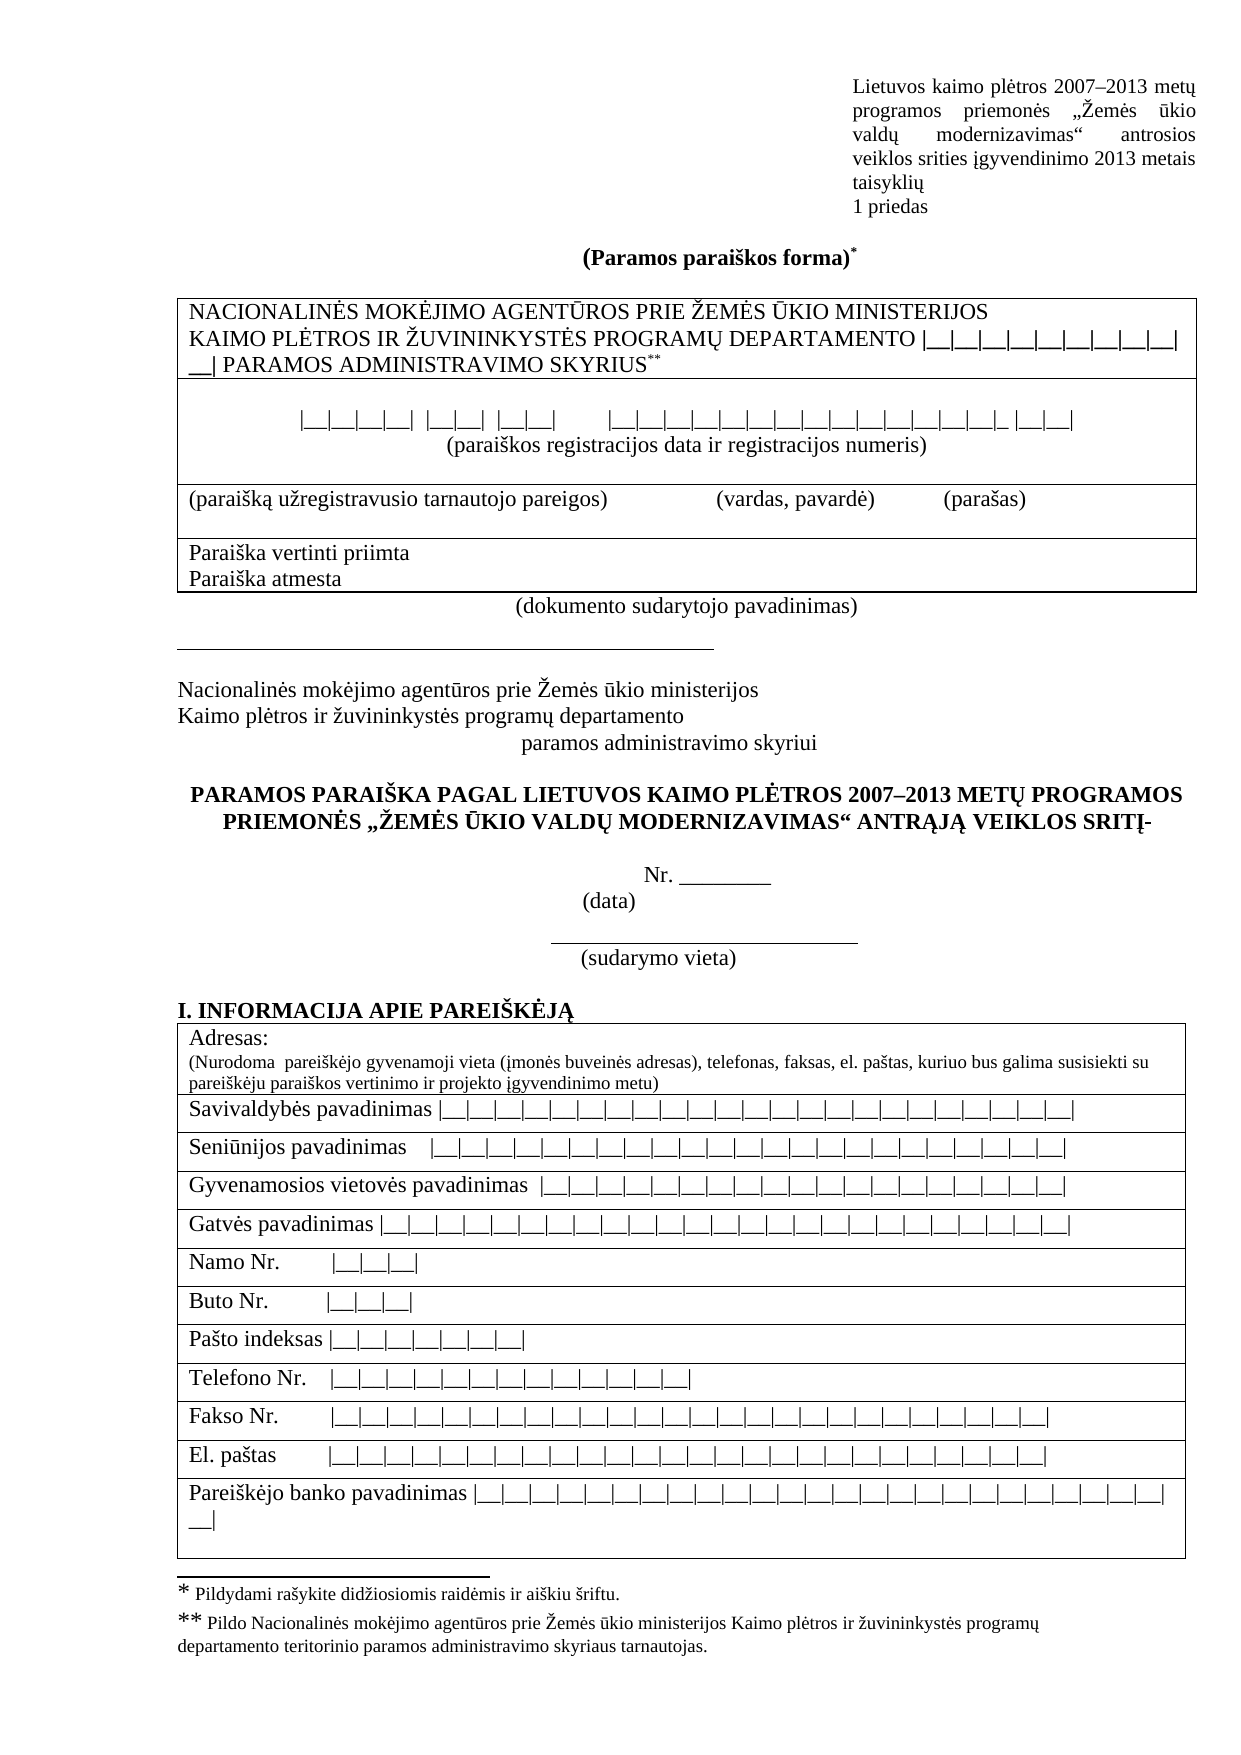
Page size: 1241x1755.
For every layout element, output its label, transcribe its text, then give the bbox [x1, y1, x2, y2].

text Kaimo plėtros ir žuvininkystės programų departamento [177, 702, 1196, 729]
text Pildydami rašykite didžiosiomis raidėmis ir aiškiu šriftu. [177, 1577, 1122, 1606]
table_cell Gatvės pavadinimas |__|__|__|__|__|__|__|__|__|__|__|__|__|__|__|__|__|__|__|__|__|__|__|__|__| [178, 1210, 1185, 1247]
text Nacionalinės mokėjimo agentūros prie Žemės ūkio ministerijos [177, 676, 1196, 702]
text Lietuvos kaimo plėtros 2007–2013 metų programos priemonės „Žemės ūkio valdų modernizavimas“ antrosios veiklos srities įgyvendinimo 2013 metais taisyklių [852, 74, 1196, 194]
table_header Nacionalinės mokėjimo agentŪros prie žemės ūkio ministerijos KAIMO PLĖTROS IR ŽUVININKYSTĖS PROGRAMŲ departamento |__|__|__|__|__|__|__|__|__|__| PARAMOS ADMINISTRAVIMO skyrius [178, 299, 1196, 377]
table_cell Buto Nr. |__|__|__| [178, 1287, 1185, 1324]
table_header Adresas: (Nurodoma pareiškėjo gyvenamoji vieta (įmonės buveinės adresas), telefonas, faksas, el. paštas, kuriuo bus galima susisiekti su pareiškėju paraiškos vertinimo ir projekto įgyvendinimo metu) [178, 1024, 1185, 1094]
table_cell Pareiškėjo banko pavadinimas |__|__|__|__|__|__|__|__|__|__|__|__|__|__|__|__|__|__|__|__|__|__|__|__|__|__| [178, 1479, 1185, 1558]
text (dokumento sudarytojo pavadinimas) [177, 593, 1196, 619]
table_header [551, 913, 858, 943]
text I. INFORMACIJA APIE PAREIŠKĖJĄ [177, 997, 1196, 1023]
table_cell El. paštas |__|__|__|__|__|__|__|__|__|__|__|__|__|__|__|__|__|__|__|__|__|__|__|__|__|__| [178, 1441, 1185, 1478]
table_cell Gyvenamosios vietovės pavadinimas |__|__|__|__|__|__|__|__|__|__|__|__|__|__|__|__|__|__|__| [178, 1172, 1185, 1209]
text (data) [526, 887, 1196, 913]
table_cell Fakso Nr. |__|__|__|__|__|__|__|__|__|__|__|__|__|__|__|__|__|__|__|__|__|__|__|__|__|__| [178, 1402, 1185, 1439]
text (Paramos paraiškos forma) [447, 242, 1196, 271]
table_cell Pašto indeksas |__|__|__|__|__|__|__| [178, 1325, 1185, 1363]
text 1 priedas [177, 194, 1196, 218]
text PARAMOS PARAIŠKA pagal LIETUVOS Kaimo plėtros 2007–2013 metų PROGRAMOS priemonės „ŽeMĖS ŪKIO VALDŲ MODERNIZAVIMAS“ ANTRĄJĄ veiklos sritĮ [177, 782, 1196, 834]
table_header [177, 619, 714, 649]
text Nr. ________ [121, 861, 1196, 887]
table_cell Seniūnijos pavadinimas |__|__|__|__|__|__|__|__|__|__|__|__|__|__|__|__|__|__|__|__|__|__|__| [178, 1133, 1185, 1171]
table_cell Telefono Nr. |__|__|__|__|__|__|__|__|__|__|__|__|__| [178, 1364, 1185, 1401]
table_cell |__|__|__|__| |__|__| |__|__| |__|__|__|__|__|__|__|__|__|__|__|__|__|__|_ |__|__| (paraiškos registracijos data ir registracijos numeris) [178, 379, 1196, 484]
table_cell Namo Nr. |__|__|__| [178, 1249, 1185, 1286]
table_cell Paraiška vertinti priimta Paraiška atmesta [178, 539, 1196, 591]
table_cell (paraišką užregistravusio tarnautojo pareigos) (vardas, pavardė) (parašas) [178, 485, 1196, 538]
table_cell Savivaldybės pavadinimas |__|__|__|__|__|__|__|__|__|__|__|__|__|__|__|__|__|__|__|__|__|__|__| [178, 1095, 1185, 1132]
text paramos administravimo skyriui [177, 729, 1196, 755]
text (sudarymo vieta) [121, 944, 1196, 970]
